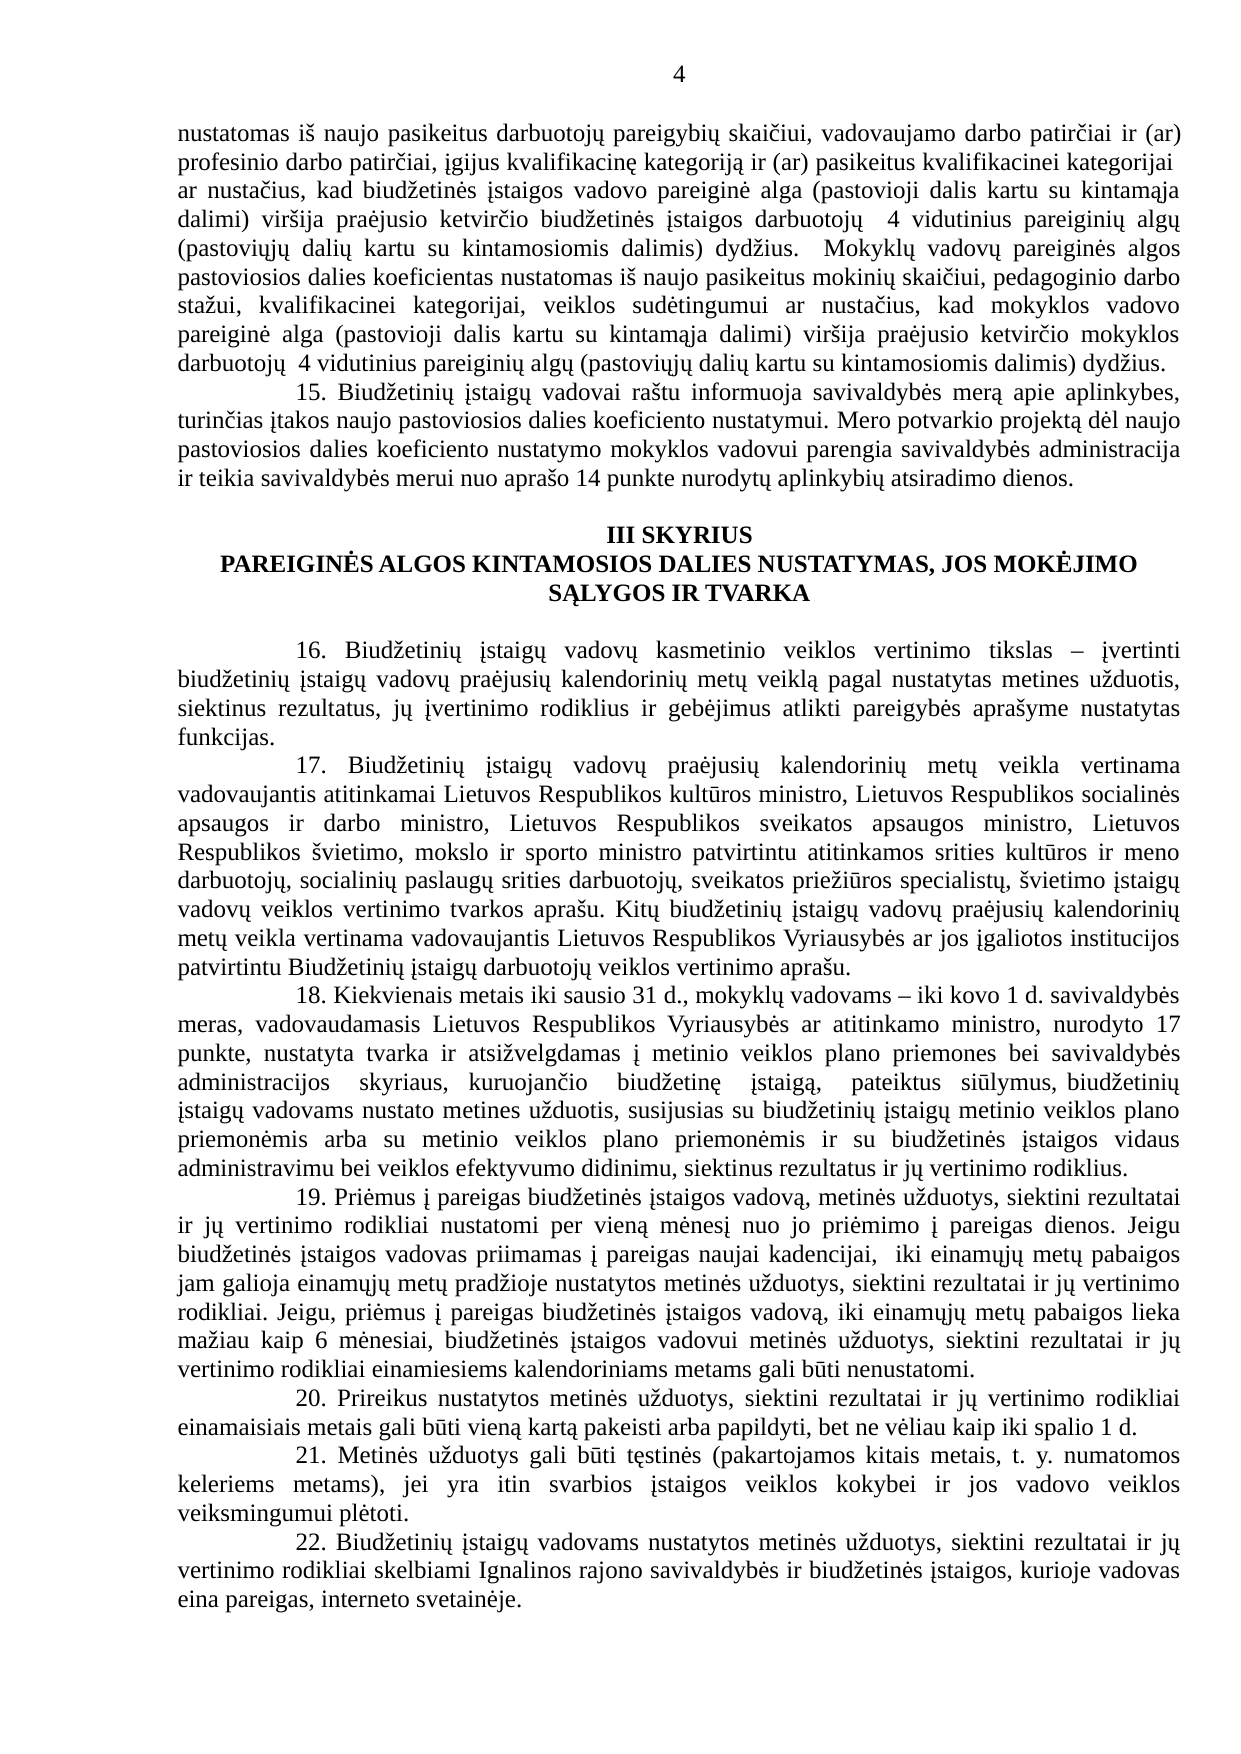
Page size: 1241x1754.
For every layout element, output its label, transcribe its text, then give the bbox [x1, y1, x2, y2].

text nustatomas iš naujo pasikeitus darbuotojų pareigybių skaičiui, vadovaujamo darbo patirčiai ir (ar) profesinio darbo patirčiai, įgijus kvalifikacinę kategoriją ir (ar) pasikeitus kvalifikacinei kategorijai ar nustačius, kad biudžetinės įstaigos vadovo pareiginė alga (pastovioji dalis kartu su kintamąja dalimi) viršija praėjusio ketvirčio biudžetinės įstaigos darbuotojų 4 vidutinius pareiginių algų (pastoviųjų dalių kartu su kintamosiomis dalimis) dydžius. Mokyklų vadovų pareiginės algos pastoviosios dalies koeficientas nustatomas iš naujo pasikeitus mokinių skaičiui, pedagoginio darbo stažui, kvalifikacinei kategorijai, veiklos sudėtingumui ar nustačius, kad mokyklos vadovo pareiginė alga (pastovioji dalis kartu su kintamąja dalimi) viršija praėjusio ketvirčio mokyklos darbuotojų 4 vidutinius pareiginių algų (pastoviųjų dalių kartu su kintamosiomis dalimis) dydžius. [177, 118, 1181, 377]
text 18. Kiekvienais metais iki sausio 31 d., mokyklų vadovams – iki kovo 1 d. savivaldybės meras, vadovaudamasis Lietuvos Respublikos Vyriausybės ar atitinkamo ministro, nurodyto 17 punkte, nustatyta tvarka ir atsižvelgdamas į metinio veiklos plano priemones bei savivaldybės administracijos skyriaus, kuruojančio biudžetinę įstaigą, pateiktus siūlymus, biudžetinių įstaigų vadovams nustato metines užduotis, susijusias su biudžetinių įstaigų metinio veiklos plano priemonėmis arba su metinio veiklos plano priemonėmis ir su biudžetinės įstaigos vidaus administravimu bei veiklos efektyvumo didinimu, siektinus rezultatus ir jų vertinimo rodiklius. [177, 981, 1181, 1182]
text 19. Priėmus į pareigas biudžetinės įstaigos vadovą, metinės užduotys, siektini rezultatai ir jų vertinimo rodikliai nustatomi per vieną mėnesį nuo jo priėmimo į pareigas dienos. Jeigu biudžetinės įstaigos vadovas priimamas į pareigas naujai kadencijai, iki einamųjų metų pabaigos jam galioja einamųjų metų pradžioje nustatytos metinės užduotys, siektini rezultatai ir jų vertinimo rodikliai. Jeigu, priėmus į pareigas biudžetinės įstaigos vadovą, iki einamųjų metų pabaigos lieka mažiau kaip 6 mėnesiai, biudžetinės įstaigos vadovui metinės užduotys, siektini rezultatai ir jų vertinimo rodikliai einamiesiems kalendoriniams metams gali būti nenustatomi. [177, 1182, 1181, 1383]
text 16. Biudžetinių įstaigų vadovų kasmetinio veiklos vertinimo tikslas – įvertinti biudžetinių įstaigų vadovų praėjusių kalendorinių metų veiklą pagal nustatytas metines užduotis, siektinus rezultatus, jų įvertinimo rodiklius ir gebėjimus atlikti pareigybės aprašyme nustatytas funkcijas. [177, 636, 1181, 751]
text 15. Biudžetinių įstaigų vadovai raštu informuoja savivaldybės merą apie aplinkybes, turinčias įtakos naujo pastoviosios dalies koeficiento nustatymui. Mero potvarkio projektą dėl naujo pastoviosios dalies koeficiento nustatymo mokyklos vadovui parengia savivaldybės administracija ir teikia savivaldybės merui nuo aprašo 14 punkte nurodytų aplinkybių atsiradimo dienos. [177, 377, 1181, 492]
text 20. Prireikus nustatytos metinės užduotys, siektini rezultatai ir jų vertinimo rodikliai einamaisiais metais gali būti vieną kartą pakeisti arba papildyti, bet ne vėliau kaip iki spalio 1 d. [177, 1383, 1181, 1441]
text III SKYRIUS [177, 521, 1181, 549]
text 21. Metinės užduotys gali būti tęstinės (pakartojamos kitais metais, t. y. numatomos keleriems metams), jei yra itin svarbios įstaigos veiklos kokybei ir jos vadovo veiklos veiksmingumui plėtoti. [177, 1441, 1181, 1527]
text 22. Biudžetinių įstaigų vadovams nustatytos metinės užduotys, siektini rezultatai ir jų vertinimo rodikliai skelbiami Ignalinos rajono savivaldybės ir biudžetinės įstaigos, kurioje vadovas eina pareigas, interneto svetainėje. [177, 1527, 1181, 1613]
text PAREIGINĖS ALGOS KINTAMOSIOS DALIES NUSTATYMAS, JOS MOKĖJIMO SĄLYGOS IR TVARKA [177, 549, 1181, 607]
text 17. Biudžetinių įstaigų vadovų praėjusių kalendorinių metų veikla vertinama vadovaujantis atitinkamai Lietuvos Respublikos kultūros ministro, Lietuvos Respublikos socialinės apsaugos ir darbo ministro, Lietuvos Respublikos sveikatos apsaugos ministro, Lietuvos Respublikos švietimo, mokslo ir sporto ministro patvirtintu atitinkamos srities kultūros ir meno darbuotojų, socialinių paslaugų srities darbuotojų, sveikatos priežiūros specialistų, švietimo įstaigų vadovų veiklos vertinimo tvarkos aprašu. Kitų biudžetinių įstaigų vadovų praėjusių kalendorinių metų veikla vertinama vadovaujantis Lietuvos Respublikos Vyriausybės ar jos įgaliotos institucijos patvirtintu Biudžetinių įstaigų darbuotojų veiklos vertinimo aprašu. [177, 751, 1181, 981]
